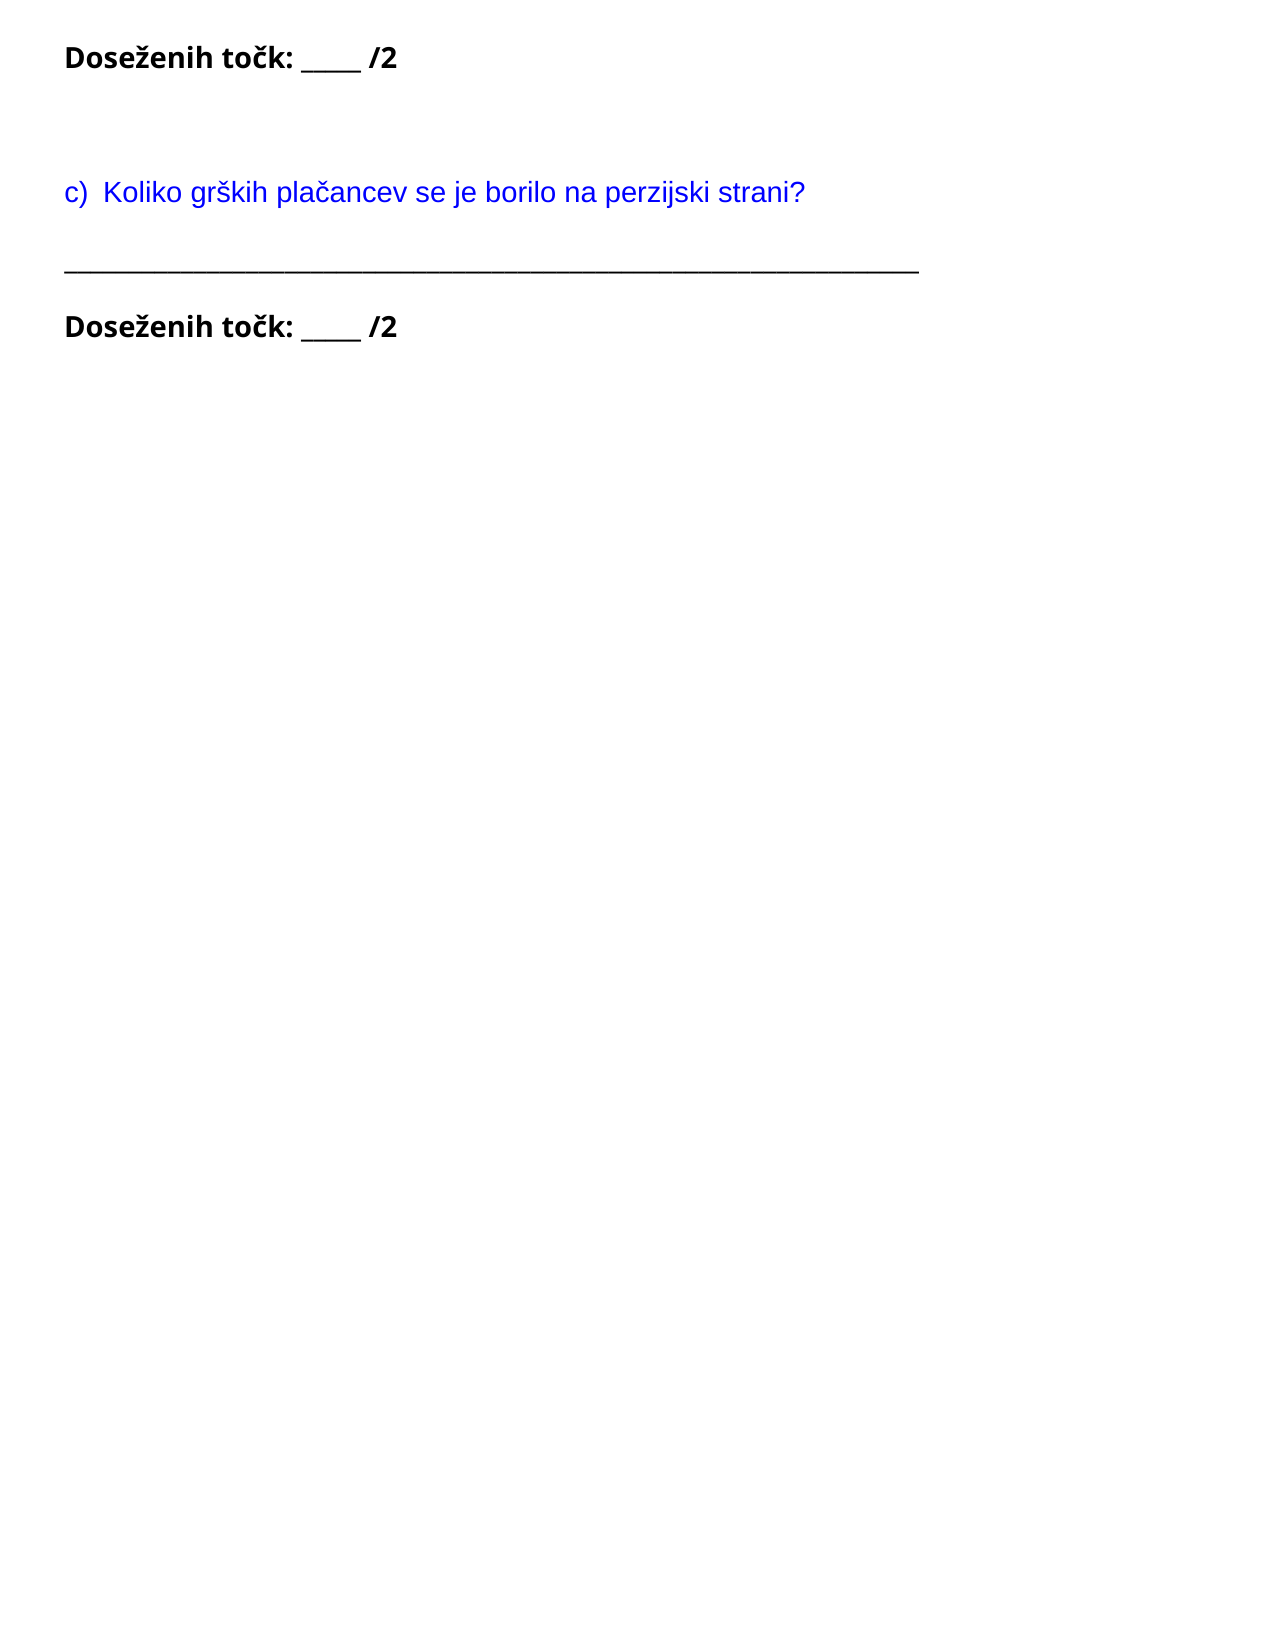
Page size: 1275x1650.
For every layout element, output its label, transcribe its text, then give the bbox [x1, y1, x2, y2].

text Doseženih točk: _____ /2 [56, 37, 1219, 77]
text c) Koliko grških plačancev se je borilo na perzijski strani? [64, 175, 1219, 209]
text __________________________________________________________________ [64, 238, 1219, 278]
text Doseženih točk: _____ /2 [56, 307, 1219, 346]
